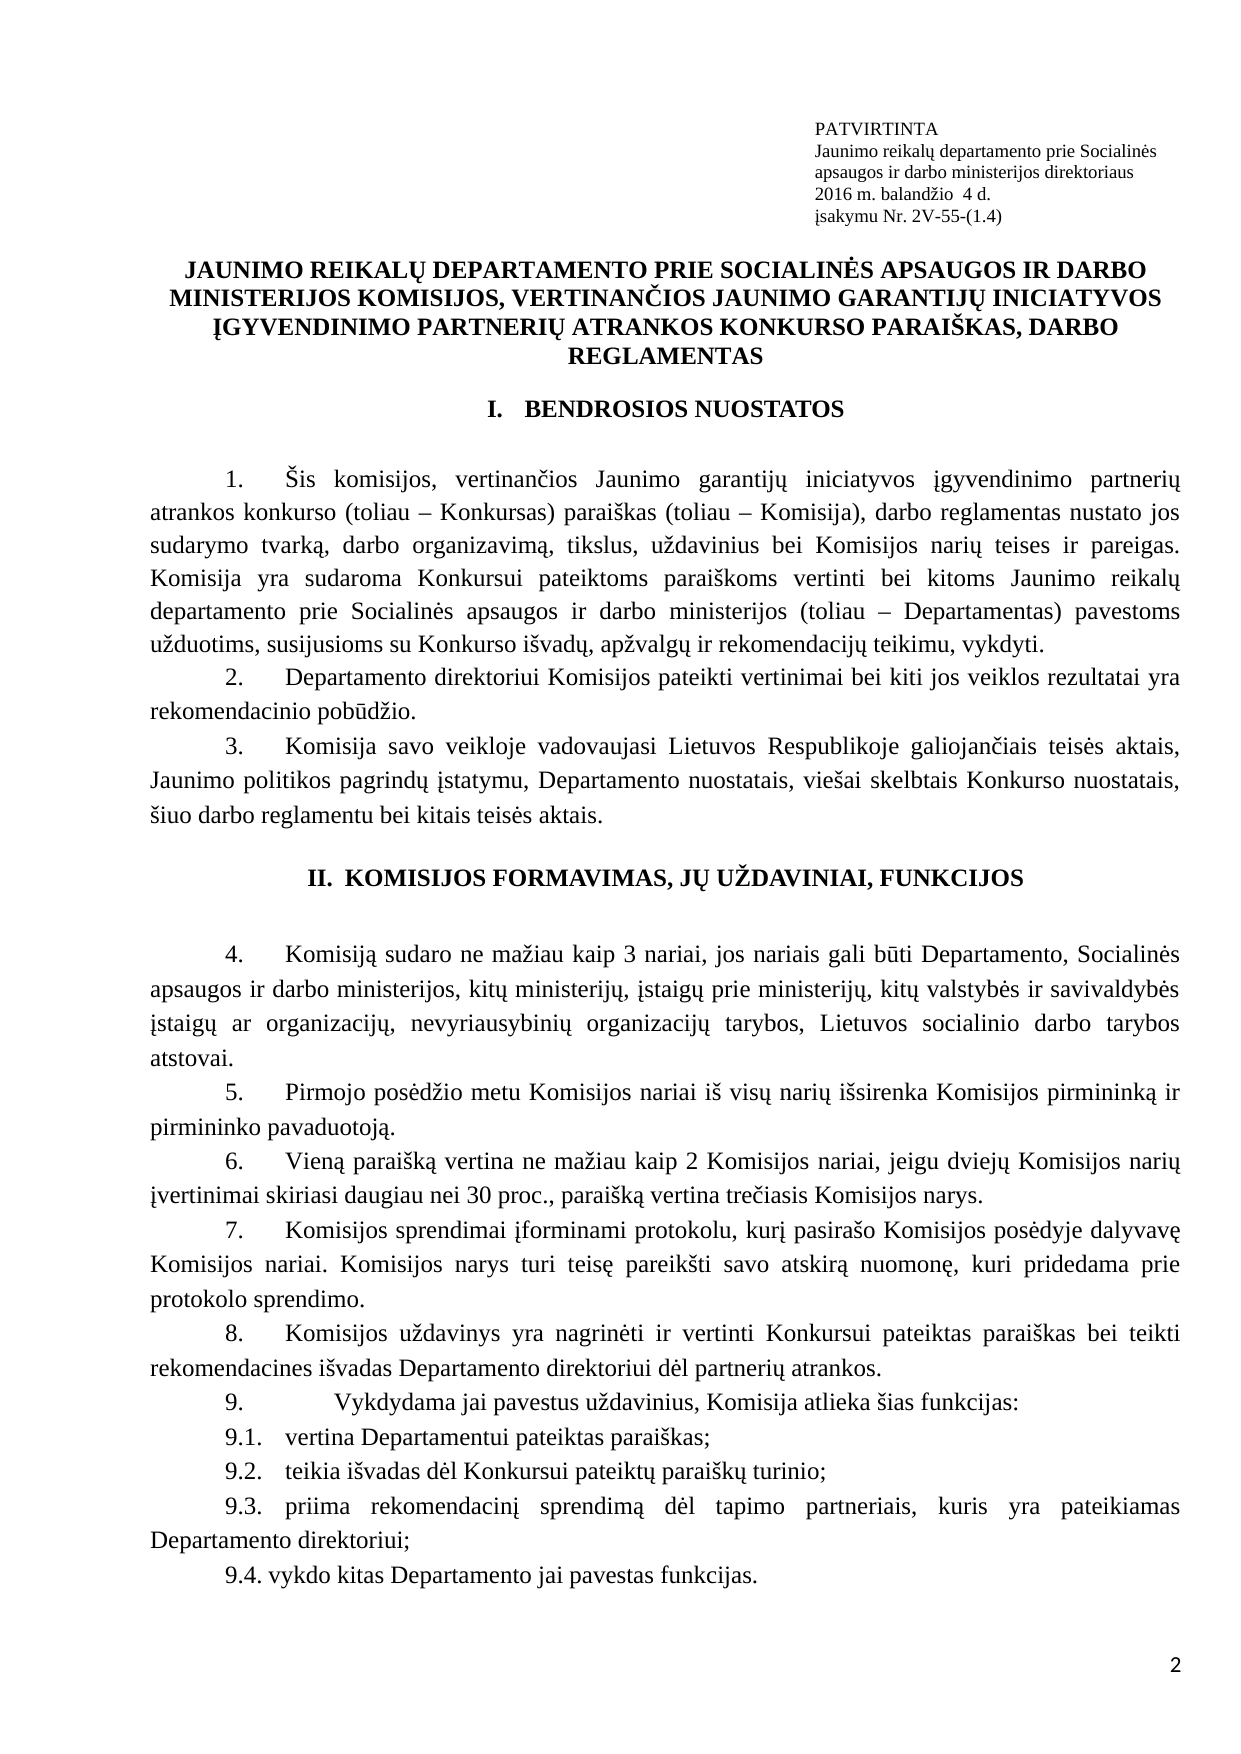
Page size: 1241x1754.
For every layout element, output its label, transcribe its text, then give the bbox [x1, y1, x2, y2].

text 4. Komisiją sudaro ne mažiau kaip 3 nariai, jos nariais gali būti Departamento, Socialinės apsaugos ir darbo ministerijos, kitų ministerijų, įstaigų prie ministerijų, kitų valstybės ir savivaldybės įstaigų ar organizacijų, nevyriausybinių organizacijų tarybos, Lietuvos socialinio darbo tarybos atstovai. [150, 939, 1181, 1071]
text 6. Vieną paraišką vertina ne mažiau kaip 2 Komisijos nariai, jeigu dviejų Komisijos narių įvertinimai skiriasi daugiau nei 30 proc., paraišką vertina trečiasis Komisijos narys. [150, 1146, 1181, 1209]
text įsakymu Nr. 2V-55-(1.4) [814, 204, 1181, 226]
text JAUNIMO REIKALŲ DEPARTAMENTO PRIE SOCIALINĖS APSAUGOS IR DARBO MINISTERIJOS KOMISIJOS, VERTINANČIOS JAUNIMO GARANTIJŲ INICIATYVOS ĮGYVENDINIMO PARTNERIŲ ATRANKOS KONKURSO PARAIŠKAS, DARBO REGLAMENTAS [150, 255, 1181, 370]
text 9.2. teikia išvadas dėl Konkursui pateiktų paraiškų turinio; [150, 1456, 1181, 1485]
text I. BENDROSIOS NUOSTATOS [150, 394, 1181, 423]
text 8. Komisijos uždavinys yra nagrinėti ir vertinti Konkursui pateiktas paraiškas bei teikti rekomendacines išvadas Departamento direktoriui dėl partnerių atrankos. [150, 1318, 1181, 1382]
text 2016 m. balandžio 4 d. [814, 183, 1181, 204]
text 9. Vykdydama jai pavestus uždavinius, Komisija atlieka šias funkcijas: [198, 1387, 1181, 1416]
text 9.4. vykdo kitas Departamento jai pavestas funkcijas. [150, 1560, 1181, 1588]
text 5. Pirmojo posėdžio metu Komisijos nariai iš visų narių išsirenka Komisijos pirmininką ir pirmininko pavaduotoją. [150, 1077, 1181, 1140]
text II. KOMISIJOS FORMAVIMAS, JŲ UŽDAVINIAI, FUNKCIJOS [150, 863, 1181, 892]
text PATVIRTINTA [814, 118, 1181, 140]
text 9.1. vertina Departamentui pateiktas paraiškas; [150, 1422, 1181, 1451]
text 3. Komisija savo veikloje vadovaujasi Lietuvos Respublikoje galiojančiais teisės aktais, Jaunimo politikos pagrindų įstatymu, Departamento nuostatais, viešai skelbtais Konkurso nuostatais, šiuo darbo reglamentu bei kitais teisės aktais. [150, 731, 1181, 828]
text 9.3. priima rekomendacinį sprendimą dėl tapimo partneriais, kuris yra pateikiamas Departamento direktoriui; [150, 1491, 1181, 1554]
text Jaunimo reikalų departamento prie Socialinės apsaugos ir darbo ministerijos direktoriaus [814, 140, 1181, 183]
text 2. Departamento direktoriui Komisijos pateikti vertinimai bei kiti jos veiklos rezultatai yra rekomendacinio pobūdžio. [150, 662, 1181, 725]
text 7. Komisijos sprendimai įforminami protokolu, kurį pasirašo Komisijos posėdyje dalyvavę Komisijos nariai. Komisijos narys turi teisę pareikšti savo atskirą nuomonę, kuri pridedama prie protokolo sprendimo. [150, 1215, 1181, 1313]
text 1. Šis komisijos, vertinančios Jaunimo garantijų iniciatyvos įgyvendinimo partnerių atrankos konkurso (toliau – Konkursas) paraiškas (toliau – Komisija), darbo reglamentas nustato jos sudarymo tvarką, darbo organizavimą, tikslus, uždavinius bei Komisijos narių teises ir pareigas. Komisija yra sudaroma Konkursui pateiktoms paraiškoms vertinti bei kitoms Jaunimo reikalų departamento prie Socialinės apsaugos ir darbo ministerijos (toliau – Departamentas) pavestoms užduotims, susijusioms su Konkurso išvadų, apžvalgų ir rekomendacijų teikimu, vykdyti. [150, 464, 1181, 657]
